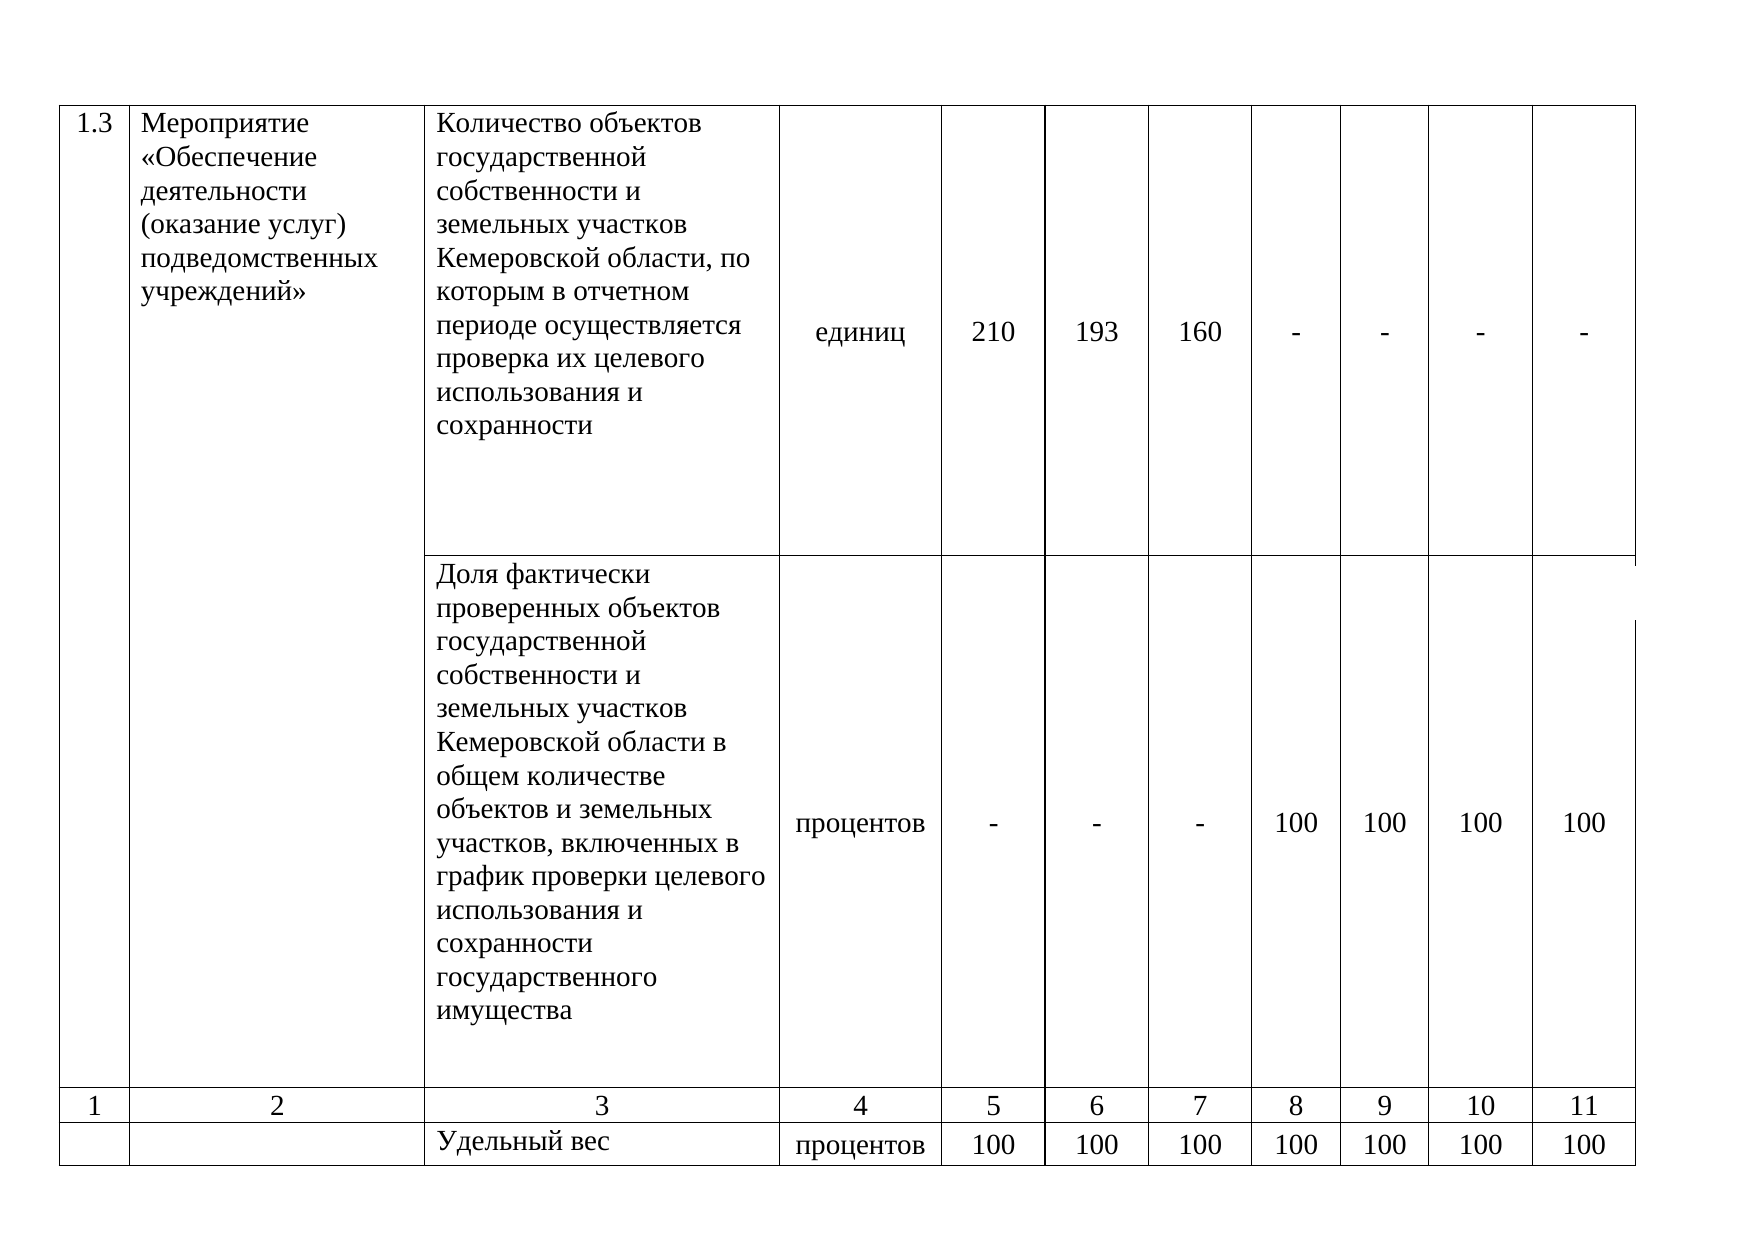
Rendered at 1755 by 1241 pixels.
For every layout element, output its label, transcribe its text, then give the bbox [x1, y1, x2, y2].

table_cell Удельный вес [425, 1123, 779, 1165]
table_cell [60, 1123, 129, 1165]
table_cell - [942, 556, 1044, 1087]
table_cell 11 [1533, 1088, 1635, 1122]
table_cell 160 [1149, 106, 1251, 555]
table_cell - [1149, 556, 1251, 1087]
table_cell 10 [1429, 1088, 1532, 1122]
table_cell 8 [1252, 1088, 1340, 1122]
table_cell 100 [942, 1123, 1044, 1165]
table_cell 100 [1252, 556, 1340, 1087]
table_cell 100 [1429, 556, 1532, 1087]
table_cell 100 [1341, 1123, 1428, 1165]
table_cell процентов [780, 1123, 941, 1165]
table_cell 9 [1341, 1088, 1428, 1122]
table_cell 7 [1149, 1088, 1251, 1122]
table_cell - [1252, 106, 1340, 555]
table_cell - [1533, 106, 1635, 555]
table_cell - [1046, 556, 1148, 1087]
table_cell 100 [1533, 556, 1635, 1087]
table_cell Количество объектов государственной собственности и земельных участков Кемеровской области, по которым в отчетном периоде осуществляется проверка их целевого использования и сохранности [425, 106, 779, 555]
table_cell 4 [780, 1088, 941, 1122]
table_cell единиц [780, 106, 941, 555]
table_cell 1 [60, 1088, 129, 1122]
table_cell 6 [1046, 1088, 1148, 1122]
table_cell 100 [1046, 1123, 1148, 1165]
table_cell 100 [1533, 1123, 1635, 1165]
table_cell 100 [1341, 556, 1428, 1087]
table_cell 193 [1046, 106, 1148, 555]
table_cell 210 [942, 106, 1044, 555]
table_cell 100 [1429, 1123, 1532, 1165]
table_cell 3 [425, 1088, 779, 1122]
table_cell 100 [1252, 1123, 1340, 1165]
table_cell 2 [130, 1088, 424, 1122]
table_cell Доля фактически проверенных объектов государственной собственности и земельных участков Кемеровской области в общем количестве объектов и земельных участков, включенных в график проверки целевого использования и сохранности государственного имущества [425, 556, 779, 1087]
table_cell 1.3 [60, 106, 129, 1087]
table_cell - [1429, 106, 1532, 555]
table_cell - [1341, 106, 1428, 555]
table_cell 100 [1149, 1123, 1251, 1165]
table_cell Мероприятие «Обеспечение деятельности (оказание услуг) подведомственных учреждений» [130, 106, 424, 1087]
table_cell 5 [942, 1088, 1044, 1122]
table_cell [130, 1123, 424, 1165]
table_cell процентов [780, 556, 941, 1087]
